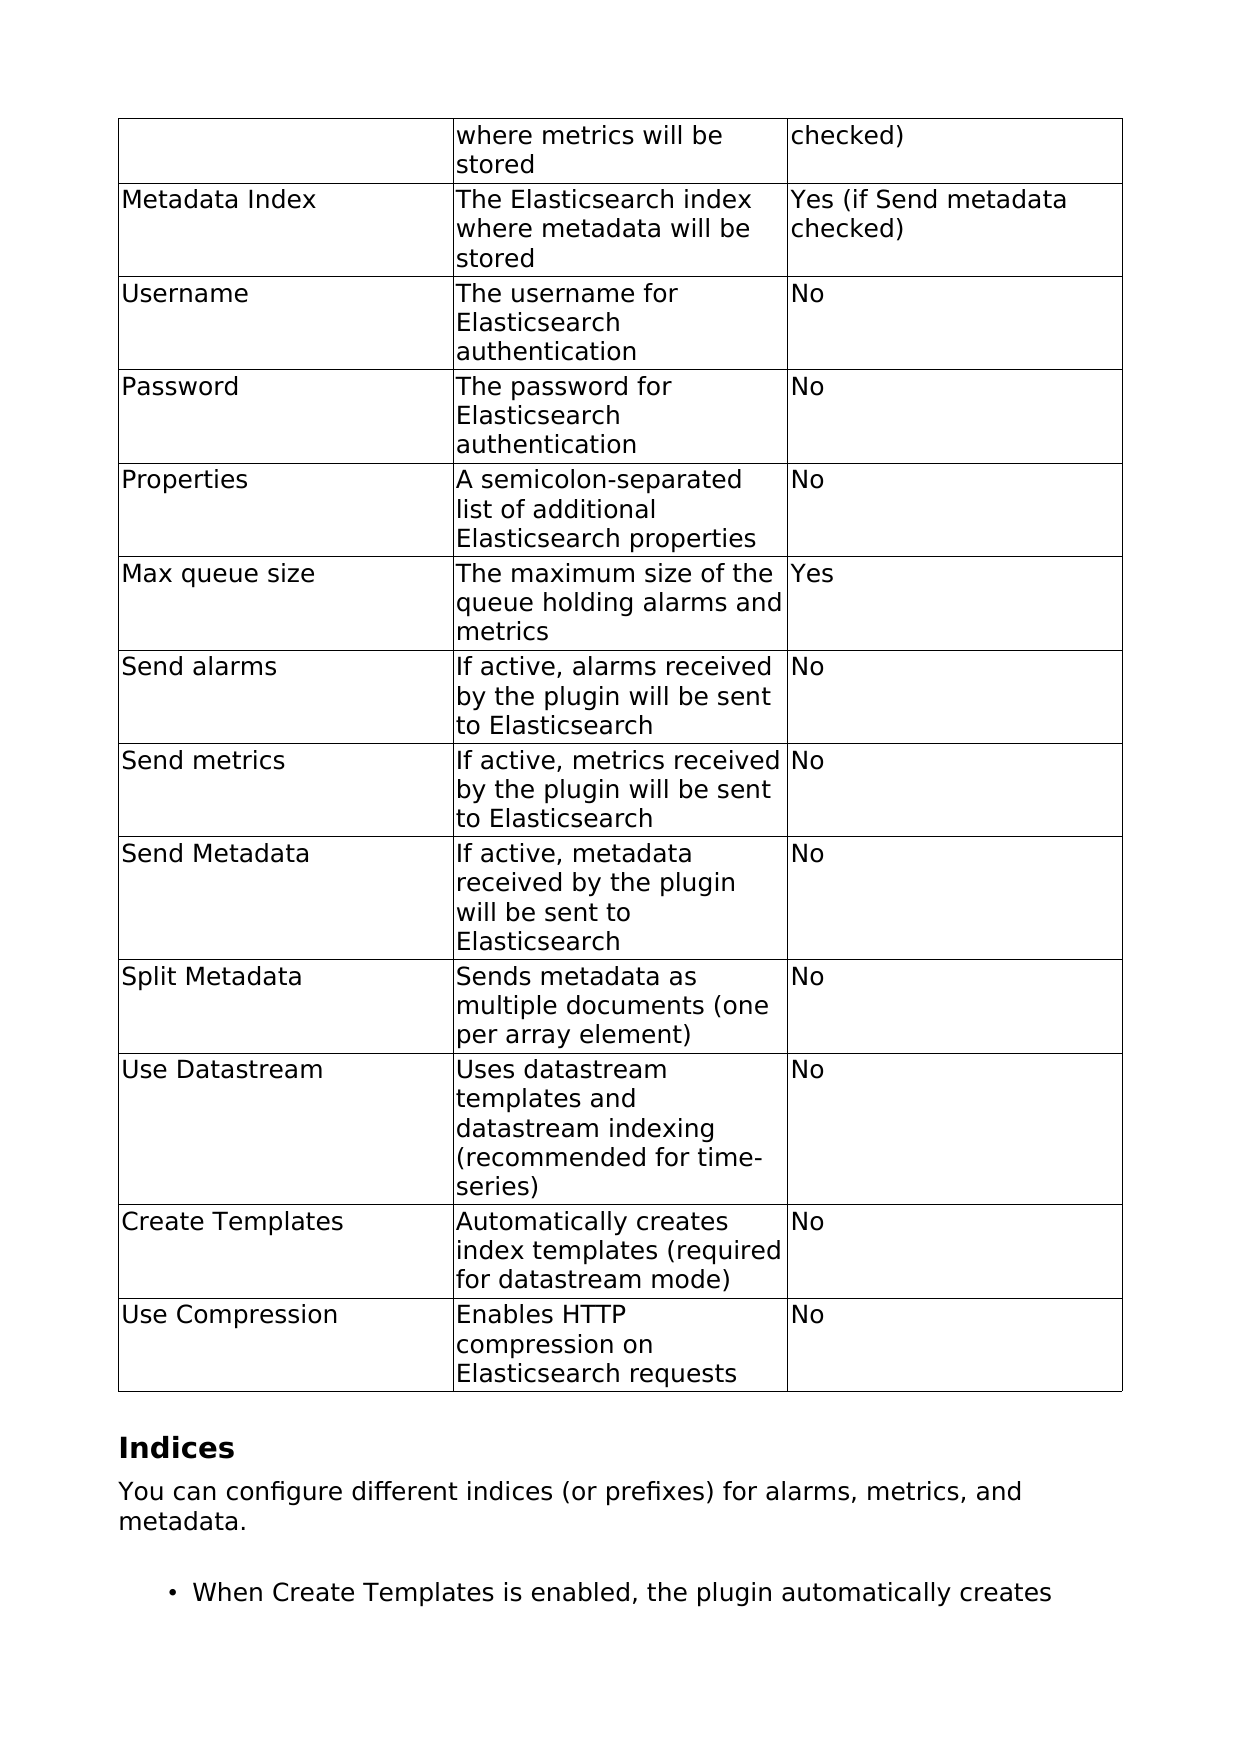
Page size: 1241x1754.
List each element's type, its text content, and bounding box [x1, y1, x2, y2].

table_cell Metadata Index [119, 184, 453, 276]
list When Create Templates is enabled, the plugin automatically creates [177, 1578, 1122, 1607]
table_cell Username [119, 277, 453, 369]
table_cell Create Templates [119, 1205, 453, 1298]
table_cell No [788, 960, 1122, 1052]
table_cell Automatically creates index templates (required for datastream mode) [454, 1205, 787, 1298]
table_cell No [788, 837, 1122, 959]
table_cell Use Compression [119, 1299, 453, 1391]
table_cell A semicolon-separated list of additional Elasticsearch properties [454, 464, 787, 556]
table_cell Split Metadata [119, 960, 453, 1052]
table_cell No [788, 1205, 1122, 1298]
table_cell Properties [119, 464, 453, 556]
table_cell The username for Elasticsearch authentication [454, 277, 787, 369]
table_cell No [788, 277, 1122, 369]
table_cell If active, metrics received by the plugin will be sent to Elasticsearch [454, 744, 787, 836]
table_cell Enables HTTP compression on Elasticsearch requests [454, 1299, 787, 1391]
text You can configure different indices (or prefixes) for alarms, metrics, and metadata. [118, 1477, 1122, 1536]
table_cell No [788, 1054, 1122, 1204]
table_cell No [788, 464, 1122, 556]
table_cell No [788, 1299, 1122, 1391]
table_cell Uses datastream templates and datastream indexing (recommended for time-series) [454, 1054, 787, 1204]
table_cell checked) [788, 119, 1122, 182]
table_cell The maximum size of the queue holding alarms and metrics [454, 557, 787, 649]
table_cell Use Datastream [119, 1054, 453, 1204]
table_cell If active, alarms received by the plugin will be sent to Elasticsearch [454, 651, 787, 743]
subtitle Indices [118, 1431, 1122, 1465]
table_cell No [788, 370, 1122, 463]
table_cell Send metrics [119, 744, 453, 836]
table_cell Send alarms [119, 651, 453, 743]
table_cell No [788, 651, 1122, 743]
table_cell The Elasticsearch index where metadata will be stored [454, 184, 787, 276]
table_cell [119, 119, 453, 182]
table_cell Password [119, 370, 453, 463]
table_cell No [788, 744, 1122, 836]
table_cell Yes (if Send metadata checked) [788, 184, 1122, 276]
table_cell Send Metadata [119, 837, 453, 959]
table_cell Yes [788, 557, 1122, 649]
table_cell Max queue size [119, 557, 453, 649]
table_cell If active, metadata received by the plugin will be sent to Elasticsearch [454, 837, 787, 959]
table_cell Sends metadata as multiple documents (one per array element) [454, 960, 787, 1052]
table_cell where metrics will be stored [454, 119, 787, 182]
table_cell The password for Elasticsearch authentication [454, 370, 787, 463]
